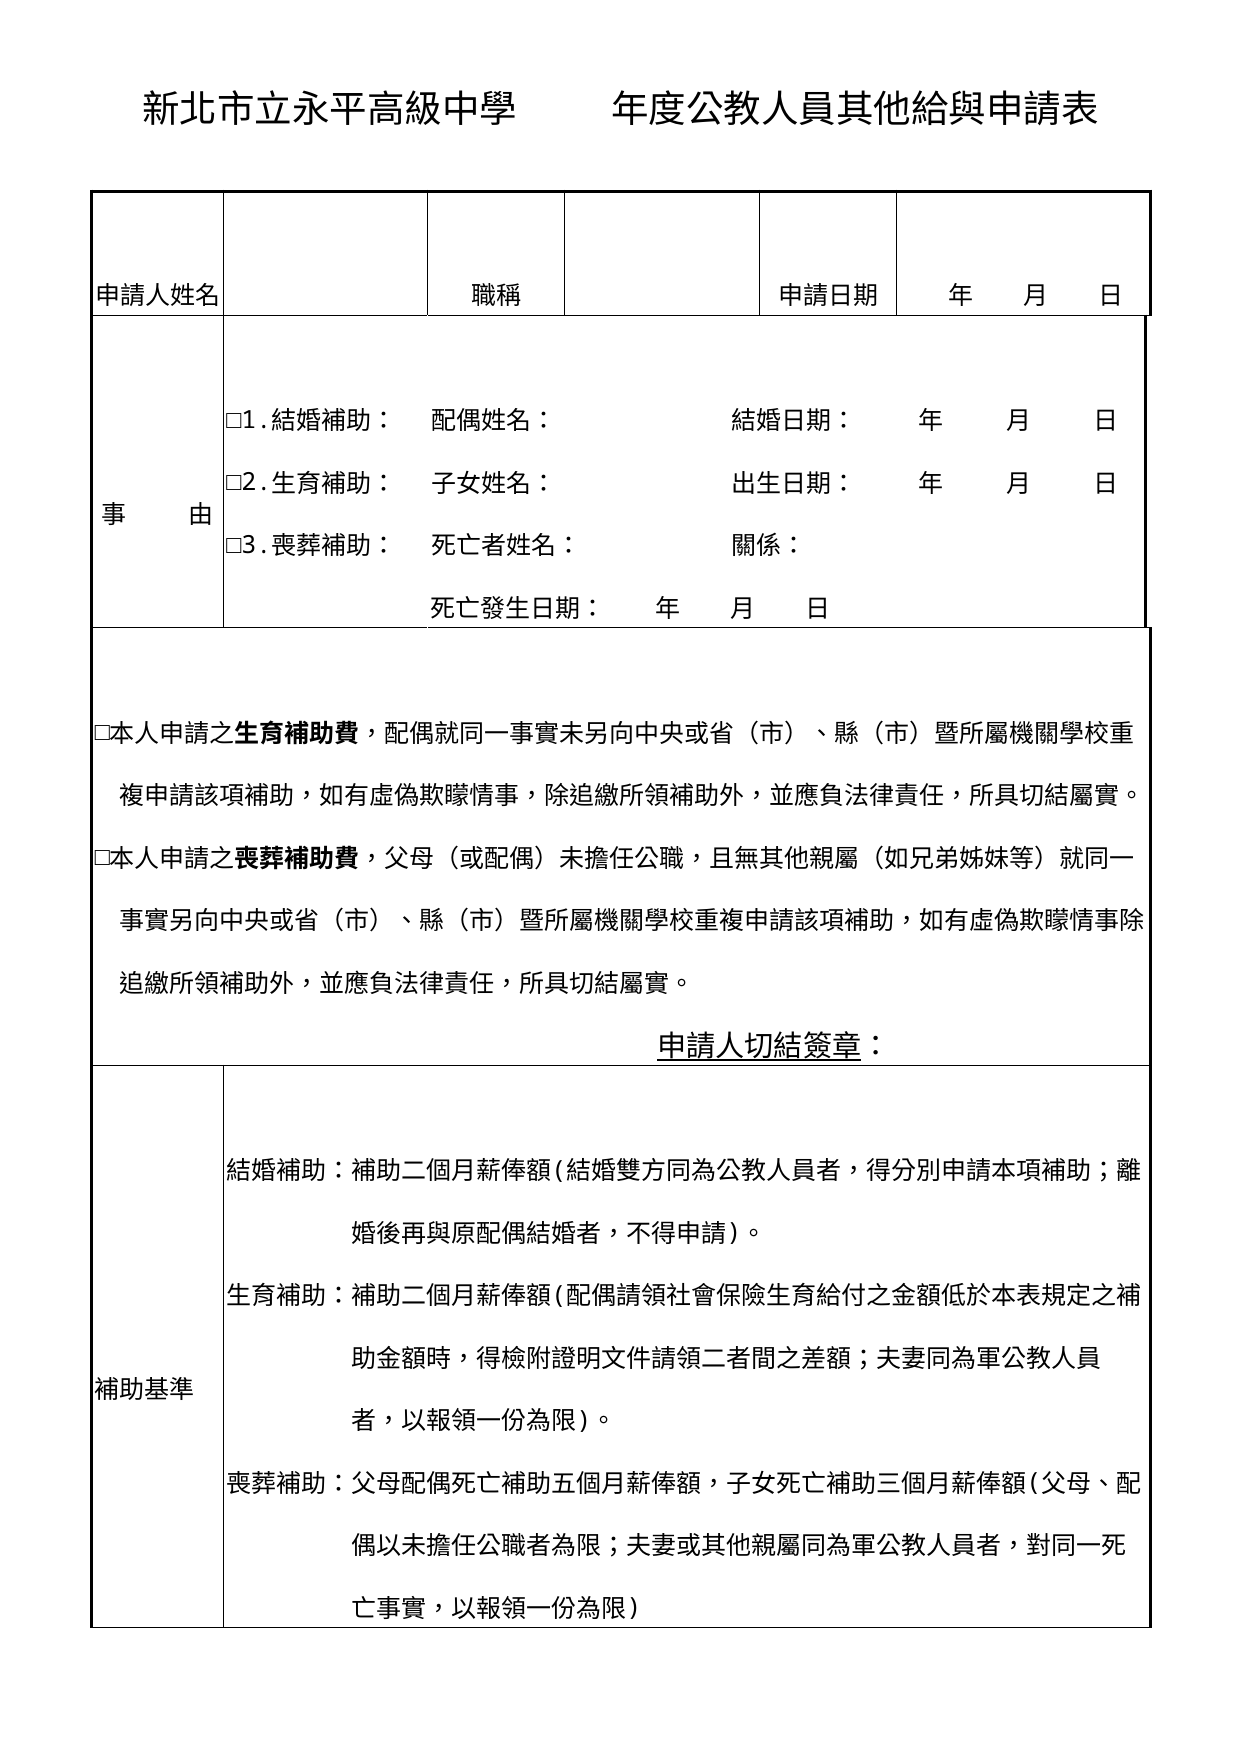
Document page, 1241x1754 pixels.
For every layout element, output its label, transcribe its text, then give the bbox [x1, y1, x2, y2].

table_header [224, 193, 427, 314]
table_cell 補助基準 [93, 1066, 223, 1627]
table_cell 配偶姓名： 結婚日期： 年 月 日 子女姓名： 出生日期： 年 月 日 死亡者姓名： 關係： 死亡發生日期： 年 月 日 [428, 316, 1144, 627]
table_header 申請日期 [760, 193, 896, 314]
table_cell □本人申請之生育補助費，配偶就同一事實未另向中央或省（市）、縣（市）暨所屬機關學校重複申請該項補助，如有虛偽欺矇情事，除追繳所領補助外，並應負法律責任，所具切結屬實。 □本人申請之喪葬補助費，父母（或配偶）未擔任公職，且無其他親屬（如兄弟姊妹等）就同一事實另向中央或省（市）、縣（市）暨所屬機關學校重複申請該項補助，如有虛偽欺矇情事除追繳所領補助外，並應負法律責任，所具切結屬實。 申請人切結簽章： [93, 628, 1149, 1064]
table_cell □1.結婚補助： □2.生育補助： □3.喪葬補助： [224, 316, 427, 627]
table_header 職稱 [428, 193, 564, 314]
table_cell 結婚補助：補助二個月薪俸額(結婚雙方同為公教人員者，得分別申請本項補助；離婚後再與原配偶結婚者，不得申請)。 生育補助：補助二個月薪俸額(配偶請領社會保險生育給付之金額低於本表規定之補助金額時，得檢附證明文件請領二者間之差額；夫妻同為軍公教人員者，以報領一份為限)。 喪葬補助：父母配偶死亡補助五個月薪俸額，子女死亡補助三個月薪俸額(父母、配偶以未擔任公職者為限；夫妻或其他親屬同為軍公教人員者，對同一死亡事實，以報領一份為限) [224, 1066, 1149, 1627]
table_header 申請人姓名 [93, 193, 223, 314]
table_header 年 月 日 [897, 193, 1149, 314]
table_header [565, 193, 759, 314]
table_cell 事 由 [93, 316, 223, 627]
table_cell [1147, 316, 1151, 627]
text 新北市立永平高級中學 年度公教人員其他給與申請表 [89, 64, 1152, 127]
